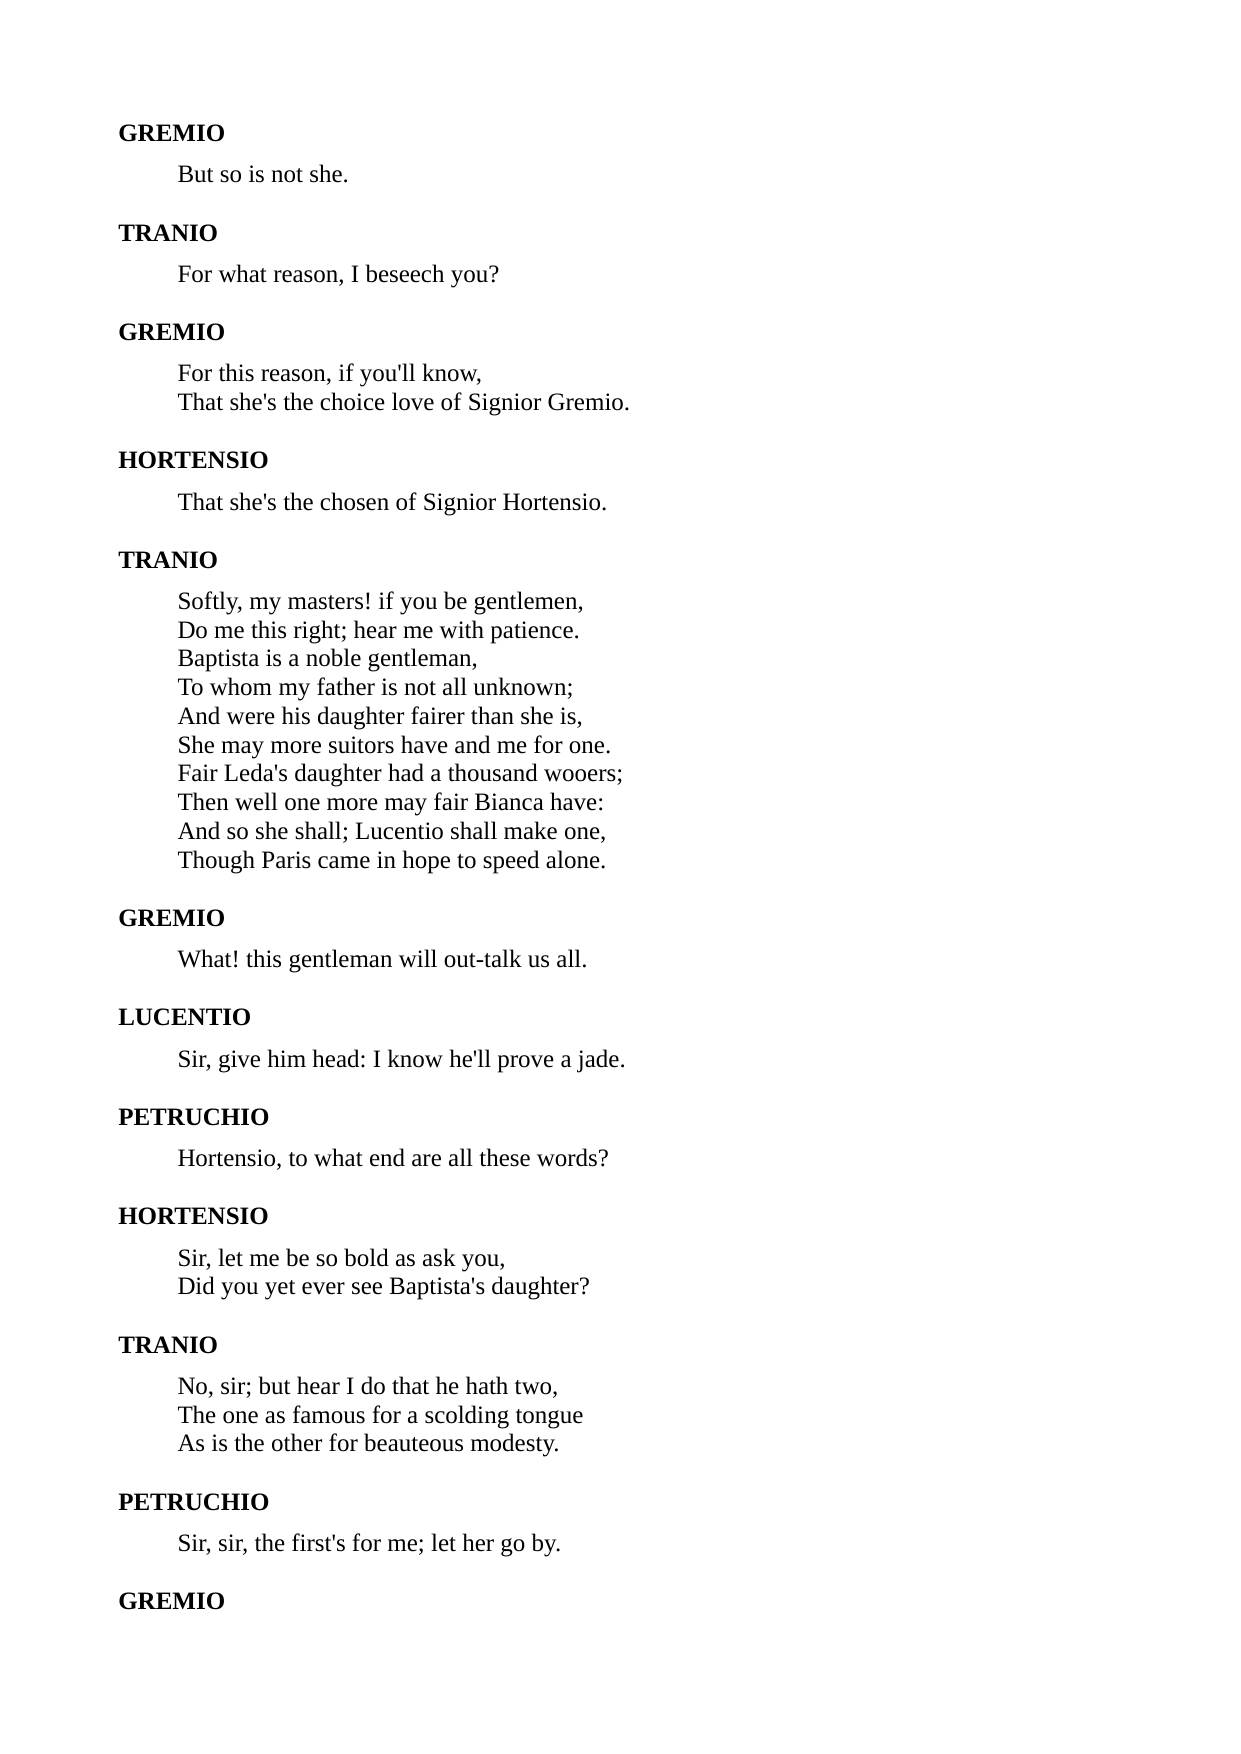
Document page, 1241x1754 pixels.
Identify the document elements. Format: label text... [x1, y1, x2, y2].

text But so is not she. [177, 159, 1063, 188]
text For this reason, if you'll know, That she's the choice love of Signior Gremio. [177, 358, 1063, 416]
text Sir, give him head: I know he'll prove a jade. [177, 1044, 1063, 1072]
text What! this gentleman will out-talk us all. [177, 944, 1063, 973]
text Sir, let me be so bold as ask you, Did you yet ever see Baptista's daughter? [177, 1243, 1063, 1300]
text Hortensio, to what end are all these words? [177, 1143, 1063, 1172]
text PETRUCHIO [118, 1102, 1122, 1131]
text Softly, my masters! if you be gentlemen, Do me this right; hear me with patience. Baptista is a noble gentleman, To whom my father is not all unknown; And were his daughter fairer than she is, She may more suitors have and me for one. Fair Leda's daughter had a thousand wooers; Then well one more may fair Bianca have: And so she shall; Lucentio shall make one, Though Paris came in hope to speed alone. [177, 586, 1063, 873]
text That she's the chosen of Signior Hortensio. [177, 487, 1063, 515]
text For what reason, I beseech you? [177, 259, 1063, 288]
text GREMIO [118, 317, 1122, 346]
text GREMIO [118, 118, 1122, 147]
text GREMIO [118, 903, 1122, 932]
text TRANIO [118, 1330, 1122, 1358]
text PETRUCHIO [118, 1487, 1122, 1515]
text GREMIO [118, 1586, 1122, 1615]
text Sir, sir, the first's for me; let her go by. [177, 1528, 1063, 1557]
text No, sir; but hear I do that he hath two, The one as famous for a scolding tongue As is the other for beauteous modesty. [177, 1371, 1063, 1457]
text LUCENTIO [118, 1002, 1122, 1031]
text HORTENSIO [118, 1201, 1122, 1230]
text HORTENSIO [118, 445, 1122, 474]
text TRANIO [118, 218, 1122, 246]
text TRANIO [118, 545, 1122, 573]
